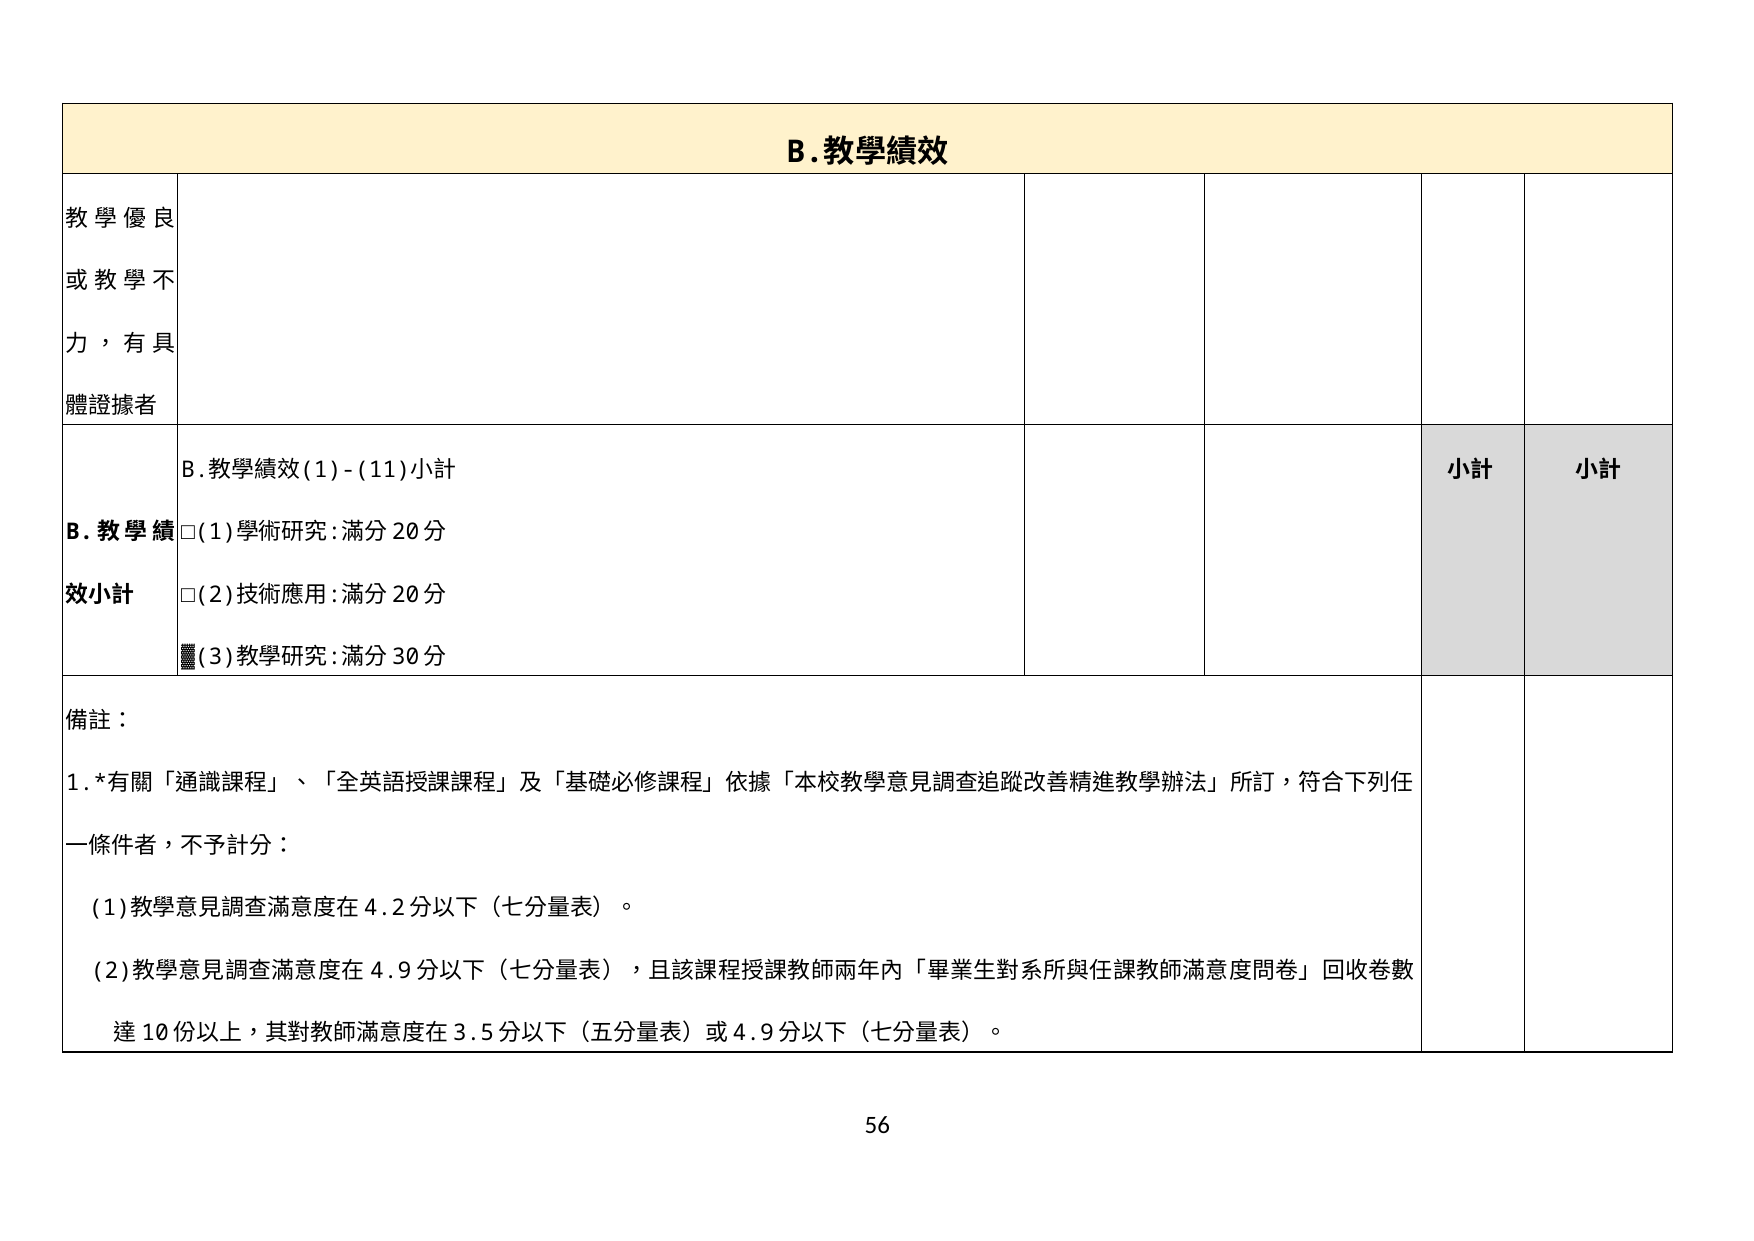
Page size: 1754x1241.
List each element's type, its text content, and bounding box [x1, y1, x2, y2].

table_cell [1422, 676, 1524, 1051]
table_cell B.教學績效小計 [63, 425, 177, 675]
table_cell 小計 [1525, 425, 1672, 675]
table_cell B.教學績效(1)-(11)小計 □(1)學術研究:滿分20分 □(2)技術應用:滿分20分 ▓(3)教學研究:滿分30分 [178, 425, 1024, 675]
table_cell [178, 174, 1024, 424]
table_cell 小計 [1422, 425, 1524, 675]
table_cell [1025, 174, 1204, 424]
table_cell 教學優良或教學不力，有具體證據者 [63, 174, 177, 424]
table_cell [1205, 425, 1421, 675]
table_cell [1525, 174, 1672, 424]
table_cell 備註： 1.*有關「通識課程」、「全英語授課課程」及「基礎必修課程」依據「本校教學意見調查追蹤改善精進教學辦法」所訂，符合下列任一條件者，不予計分： (1)教學意見調查滿意度在4.2分以下（七分量表）。 (2)教學意見調查滿意度在4.9分以下（七分量表），且該課程授課教師兩年內「畢業生對系所與任課教師滿意度問卷」回收卷數達10份以上，其對教師滿意度在3.5分以下（五分量表）或4.9分以下（七分量表）。 2.所有積分均僅採計現職職級，上一職級之教學貢獻不得計入。 [63, 676, 91, 1051]
table_cell [1025, 425, 1204, 675]
table_cell [1422, 174, 1524, 424]
table_cell [1525, 676, 1672, 1051]
table_cell [1205, 174, 1421, 424]
table_header B.教學績效 [63, 104, 1672, 173]
